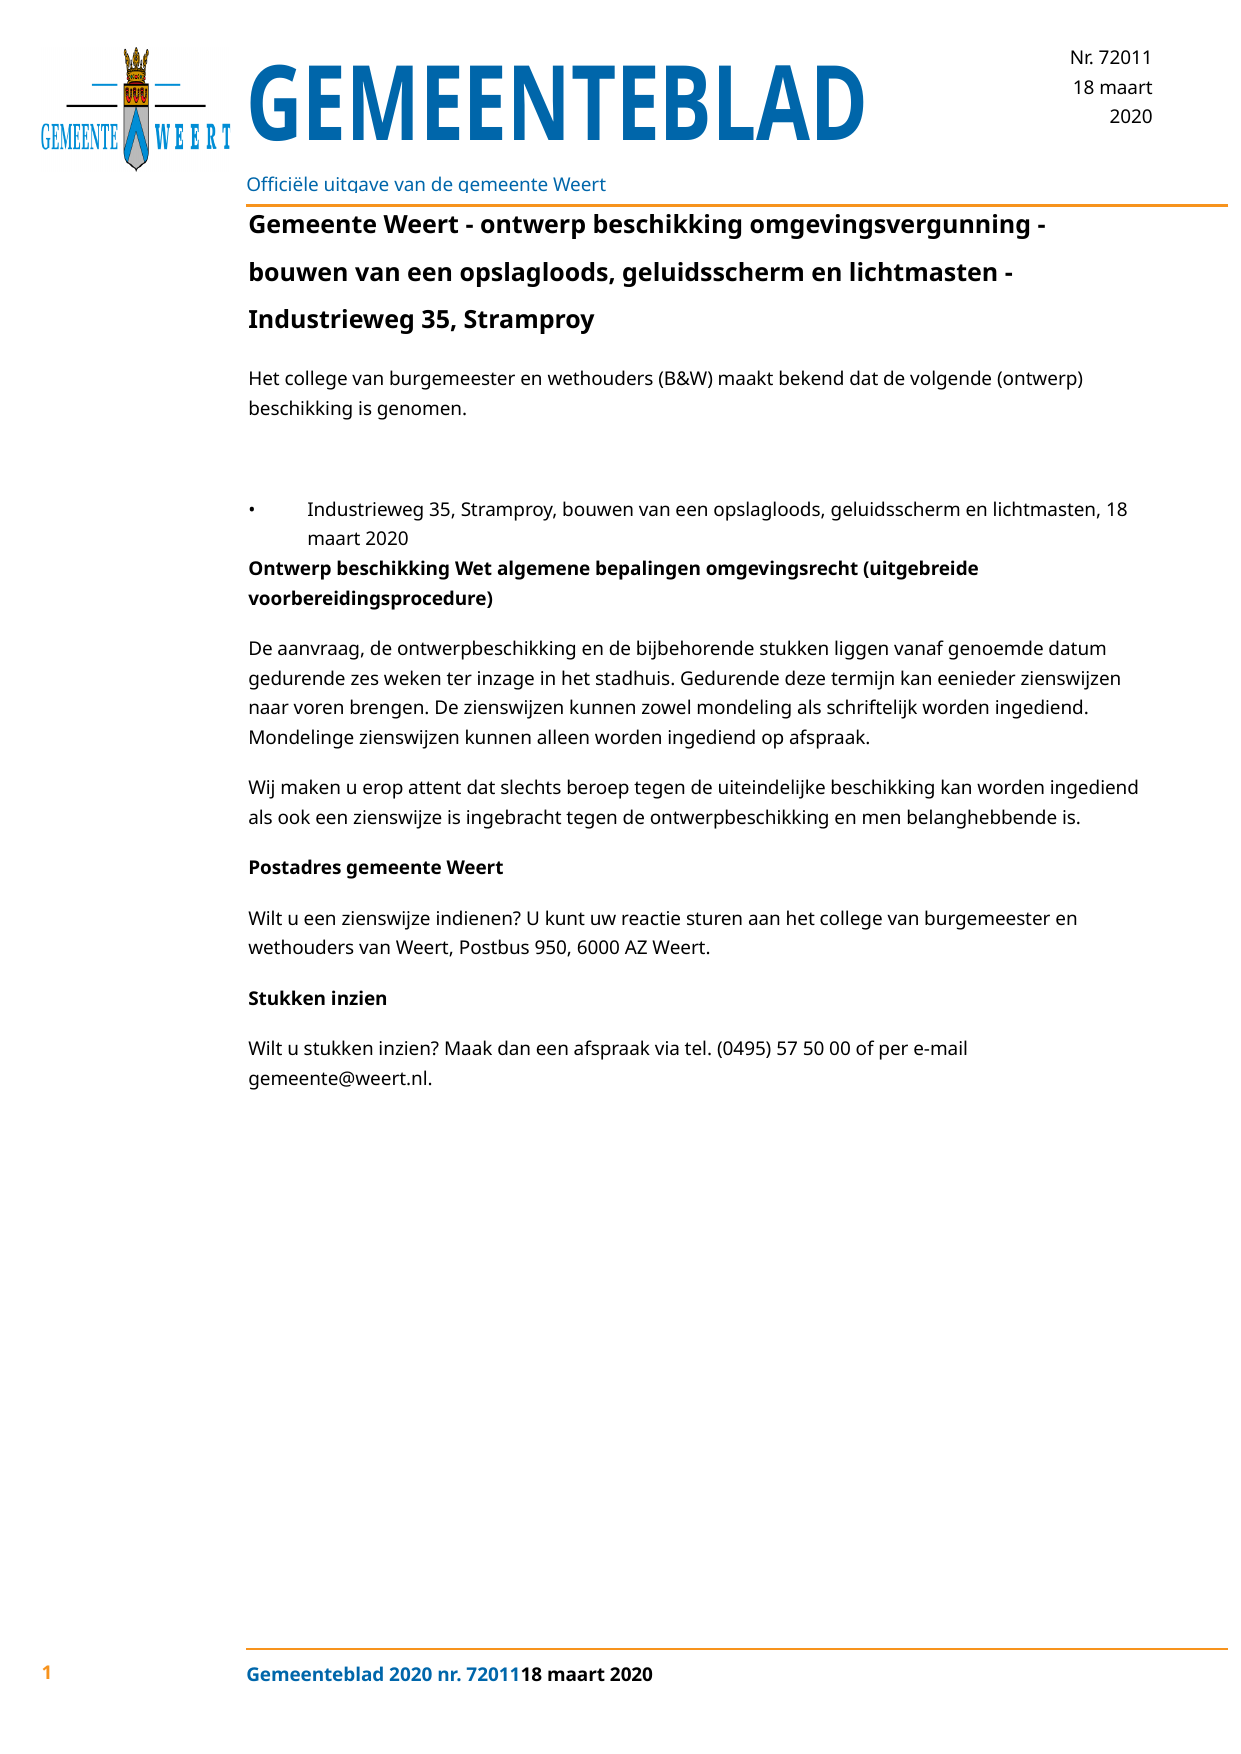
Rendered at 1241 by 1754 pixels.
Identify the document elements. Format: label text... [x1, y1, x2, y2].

text Wij maken u erop attent dat slechts beroep tegen de uiteindelijke beschikking kan worden ingediend als ook een zienswijze is ingebracht tegen de ontwerpbeschikking en men belanghebbende is. [248, 774, 1152, 829]
text Stukken inzien [248, 985, 1152, 1010]
text Postadres gemeente Weert [248, 854, 1152, 880]
text Wilt u stukken inzien? Maak dan een afspraak via tel. (0495) 57 50 00 of per e-mail gemeente@weert.nl. [248, 1035, 1152, 1090]
text Wilt u een zienswijze indienen? U kunt uw reactie sturen aan het college van burgemeester en wethouders van Weert, Postbus 950, 6000 AZ Weert. [248, 905, 1152, 960]
text De aanvraag, de ontwerpbeschikking en de bijbehorende stukken liggen vanaf genoemde datum gedurende zes weken ter inzage in het stadhuis. Gedurende deze termijn kan eenieder zienswijzen naar voren brengen. De zienswijzen kunnen zowel mondeling als schriftelijk worden ingediend. Mondelinge zienswijzen kunnen alleen worden ingediend op afspraak. [248, 635, 1152, 749]
text Het college van burgemeester en wethouders (B&W) maakt bekend dat de volgende (ontwerp) beschikking is genomen. [248, 366, 1152, 421]
text Ontwerp beschikking Wet algemene bepalingen omgevingsrecht (uitgebreide voorbereidingsprocedure) [248, 555, 1152, 610]
list Industrieweg 35, Stramproy, bouwen van een opslagloods, geluidsscherm en lichtmasten, 18 maart 2020 [248, 496, 1152, 551]
text Gemeente Weert - ontwerp beschikking omgevingsvergunning - bouwen van een opslagloods, geluidsscherm en lichtmasten - Industrieweg 35, Stramproy [248, 207, 1152, 336]
picture [41, 47, 231, 172]
